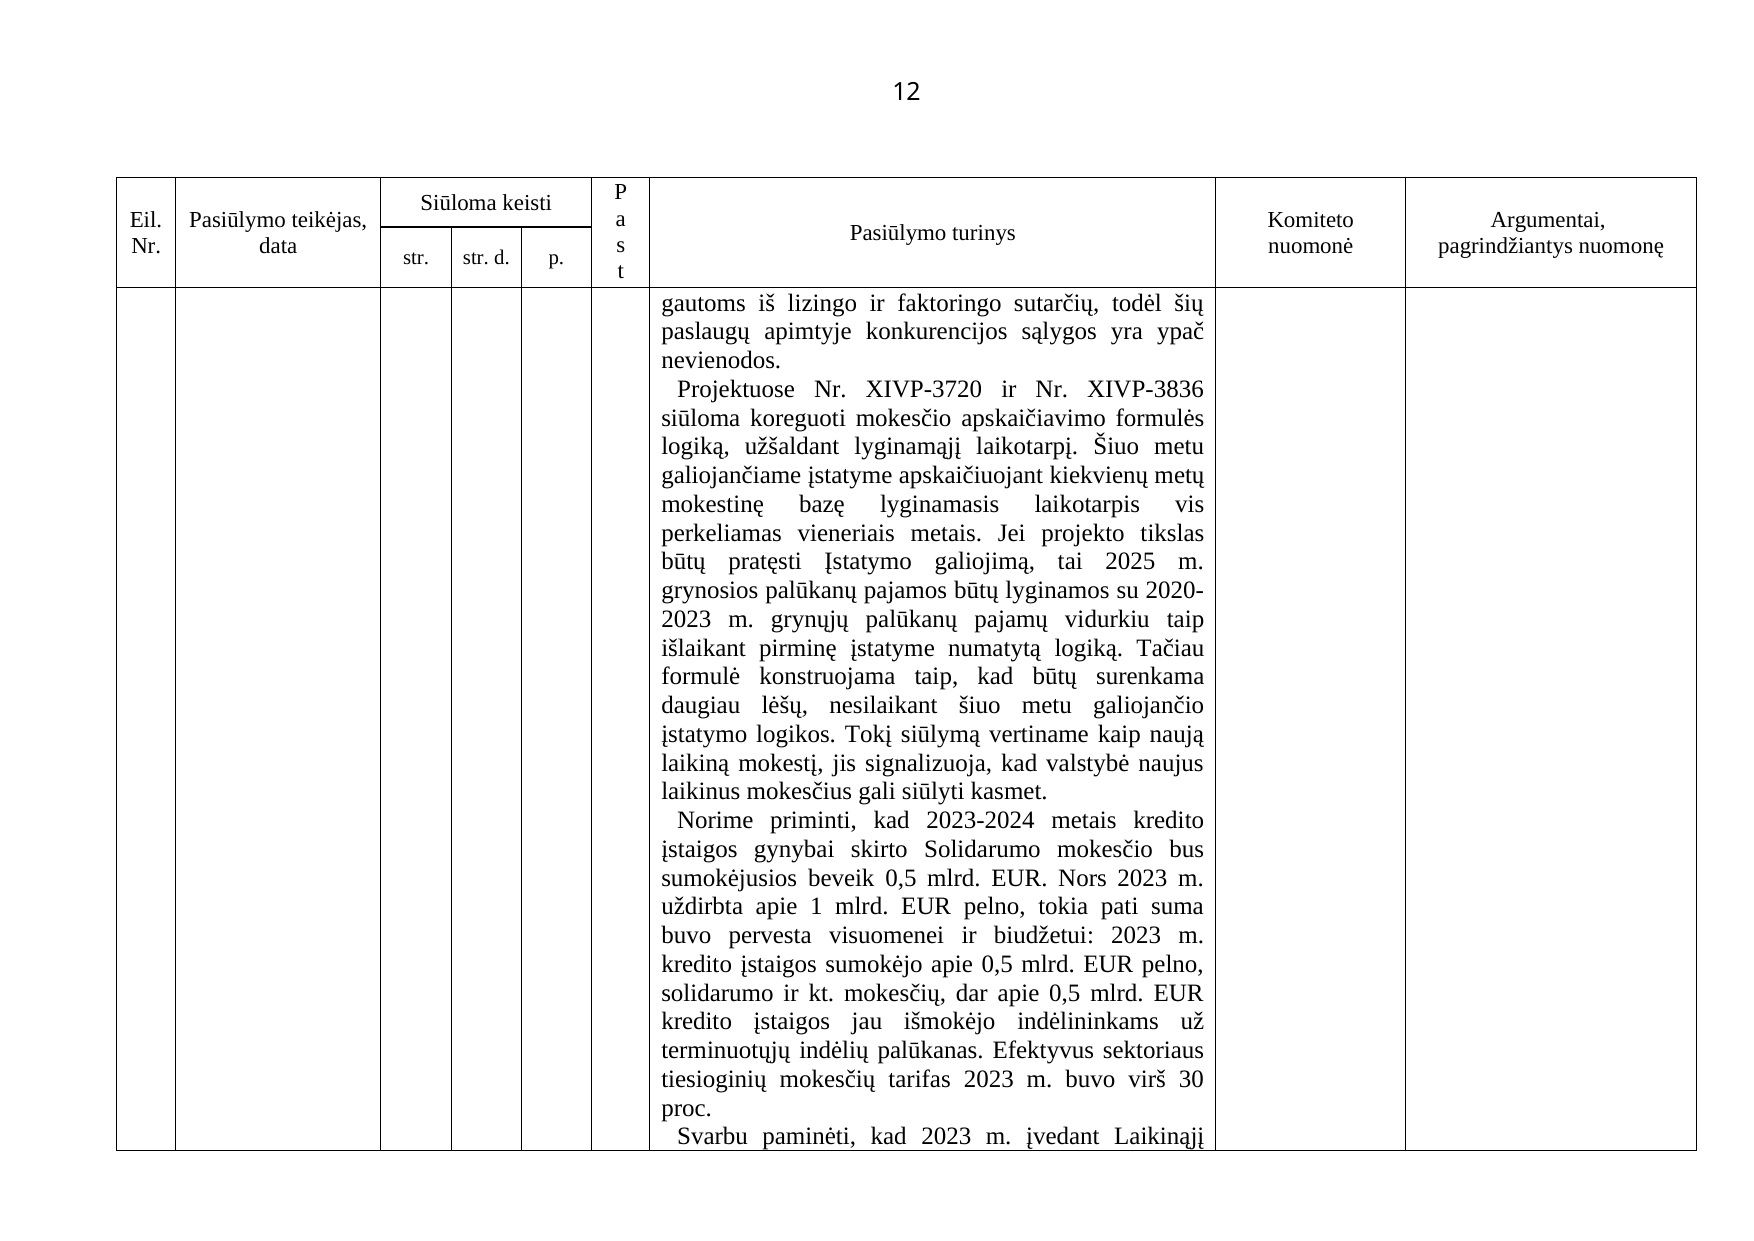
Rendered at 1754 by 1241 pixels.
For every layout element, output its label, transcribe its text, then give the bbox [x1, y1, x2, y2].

table_header Eil. Nr. [117, 178, 175, 287]
table_cell str. [381, 228, 451, 287]
table_header Siūloma keisti [381, 178, 591, 226]
table_cell str. d. [452, 228, 521, 287]
table_cell [176, 288, 380, 1150]
table_cell gautoms iš lizingo ir faktoringo sutarčių, todėl šių paslaugų apimtyje konkurencijos sąlygos yra ypač nevienodos. Projektuose Nr. XIVP-3720 ir Nr. XIVP-3836 siūloma koreguoti mokesčio apskaičiavimo formulės logiką, užšaldant lyginamąjį laikotarpį. Šiuo metu galiojančiame įstatyme apskaičiuojant kiekvienų metų mokestinę bazę lyginamasis laikotarpis vis perkeliamas vieneriais metais. Jei projekto tikslas būtų pratęsti Įstatymo galiojimą, tai 2025 m. grynosios palūkanų pajamos būtų lyginamos su 2020- 2023 m. grynųjų palūkanų pajamų vidurkiu taip išlaikant pirminę įstatyme numatytą logiką. Tačiau formulė konstruojama taip, kad būtų surenkama daugiau lėšų, nesilaikant šiuo metu galiojančio įstatymo logikos. Tokį siūlymą vertiname kaip naują laikiną mokestį, jis signalizuoja, kad valstybė naujus laikinus mokesčius gali siūlyti kasmet. Norime priminti, kad 2023-2024 metais kredito įstaigos gynybai skirto Solidarumo mokesčio bus sumokėjusios beveik 0,5 mlrd. EUR. Nors 2023 m. uždirbta apie 1 mlrd. EUR pelno, tokia pati suma buvo pervesta visuomenei ir biudžetui: 2023 m. kredito įstaigos sumokėjo apie 0,5 mlrd. EUR pelno, solidarumo ir kt. mokesčių, dar apie 0,5 mlrd. EUR kredito įstaigos jau išmokėjo indėlininkams už terminuotųjų indėlių palūkanas. Efektyvus sektoriaus tiesioginių mokesčių tarifas 2023 m. buvo virš 30 proc. Svarbu paminėti, kad 2023 m. įvedant Laikinąjį [650, 288, 1215, 1150]
table_header Pasiūlymo teikėjas, data [176, 178, 380, 287]
table_cell [1406, 288, 1696, 1150]
table_cell p. [522, 228, 591, 287]
table_cell [522, 288, 591, 1150]
table_cell [117, 288, 175, 1150]
table_cell [1216, 288, 1405, 1150]
table_header Komiteto nuomonė [1216, 178, 1405, 287]
table_cell [592, 288, 649, 1150]
table_header Argumentai, pagrindžiantys nuomonę [1406, 178, 1696, 287]
table_cell [452, 288, 521, 1150]
table_header Pastabos [592, 178, 649, 287]
table_cell [381, 288, 451, 1150]
table_header Pasiūlymo turinys [650, 178, 1215, 287]
